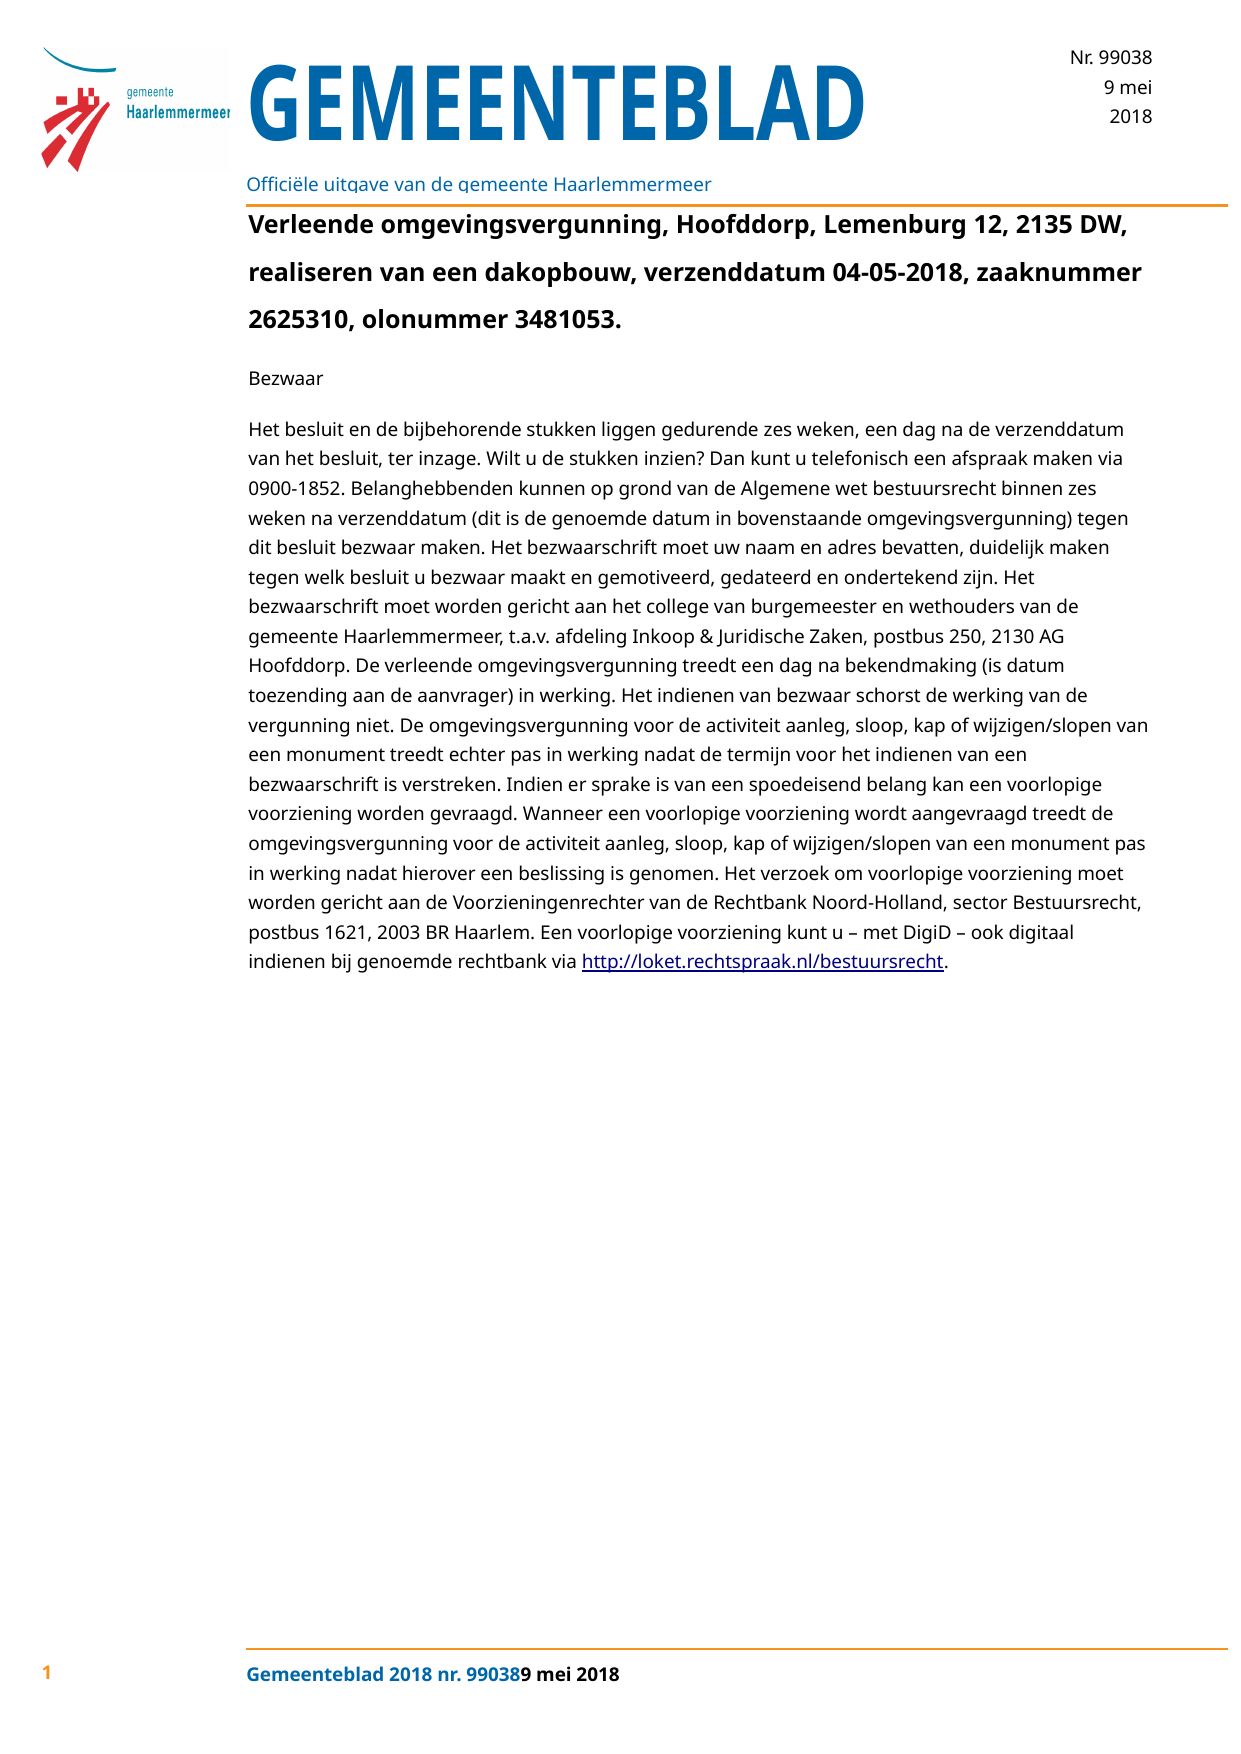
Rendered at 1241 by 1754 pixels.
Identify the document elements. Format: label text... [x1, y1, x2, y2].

text Bezwaar [248, 366, 1152, 391]
text Het besluit en de bijbehorende stukken liggen gedurende zes weken, een dag na de verzenddatum van het besluit, ter inzage. Wilt u de stukken inzien? Dan kunt u telefonisch een afspraak maken via 0900-1852. Belanghebbenden kunnen op grond van de Algemene wet bestuursrecht binnen zes weken na verzenddatum (dit is de genoemde datum in bovenstaande omgevingsvergunning) tegen dit besluit bezwaar maken. Het bezwaarschrift moet uw naam en adres bevatten, duidelijk maken tegen welk besluit u bezwaar maakt en gemotiveerd, gedateerd en ondertekend zijn. Het bezwaarschrift moet worden gericht aan het college van burgemeester en wethouders van de gemeente Haarlemmermeer, t.a.v. afdeling Inkoop & Juridische Zaken, postbus 250, 2130 AG Hoofddorp. De verleende omgevingsvergunning treedt een dag na bekendmaking (is datum toezending aan de aanvrager) in werking. Het indienen van bezwaar schorst de werking van de vergunning niet. De omgevingsvergunning voor de activiteit aanleg, sloop, kap of wijzigen/slopen van een monument treedt echter pas in werking nadat de termijn voor het indienen van een bezwaarschrift is verstreken. Indien er sprake is van een spoedeisend belang kan een voorlopige voorziening worden gevraagd. Wanneer een voorlopige voorziening wordt aangevraagd treedt de omgevingsvergunning voor de activiteit aanleg, sloop, kap of wijzigen/slopen van een monument pas in werking nadat hierover een beslissing is genomen. Het verzoek om voorlopige voorziening moet worden gericht aan de Voorzieningenrechter van de Rechtbank Noord-Holland, sector Bestuursrecht, postbus 1621, 2003 BR Haarlem. Een voorlopige voorziening kunt u – met DigiD – ook digitaal indienen bij genoemde rechtbank via http://loket.rechtspraak.nl/bestuursrecht. [248, 416, 1152, 974]
text Verleende omgevingsvergunning, Hoofddorp, Lemenburg 12, 2135 DW, realiseren van een dakopbouw, verzenddatum 04-05-2018, zaaknummer 2625310, olonummer 3481053. [248, 207, 1152, 336]
picture [41, 47, 231, 172]
